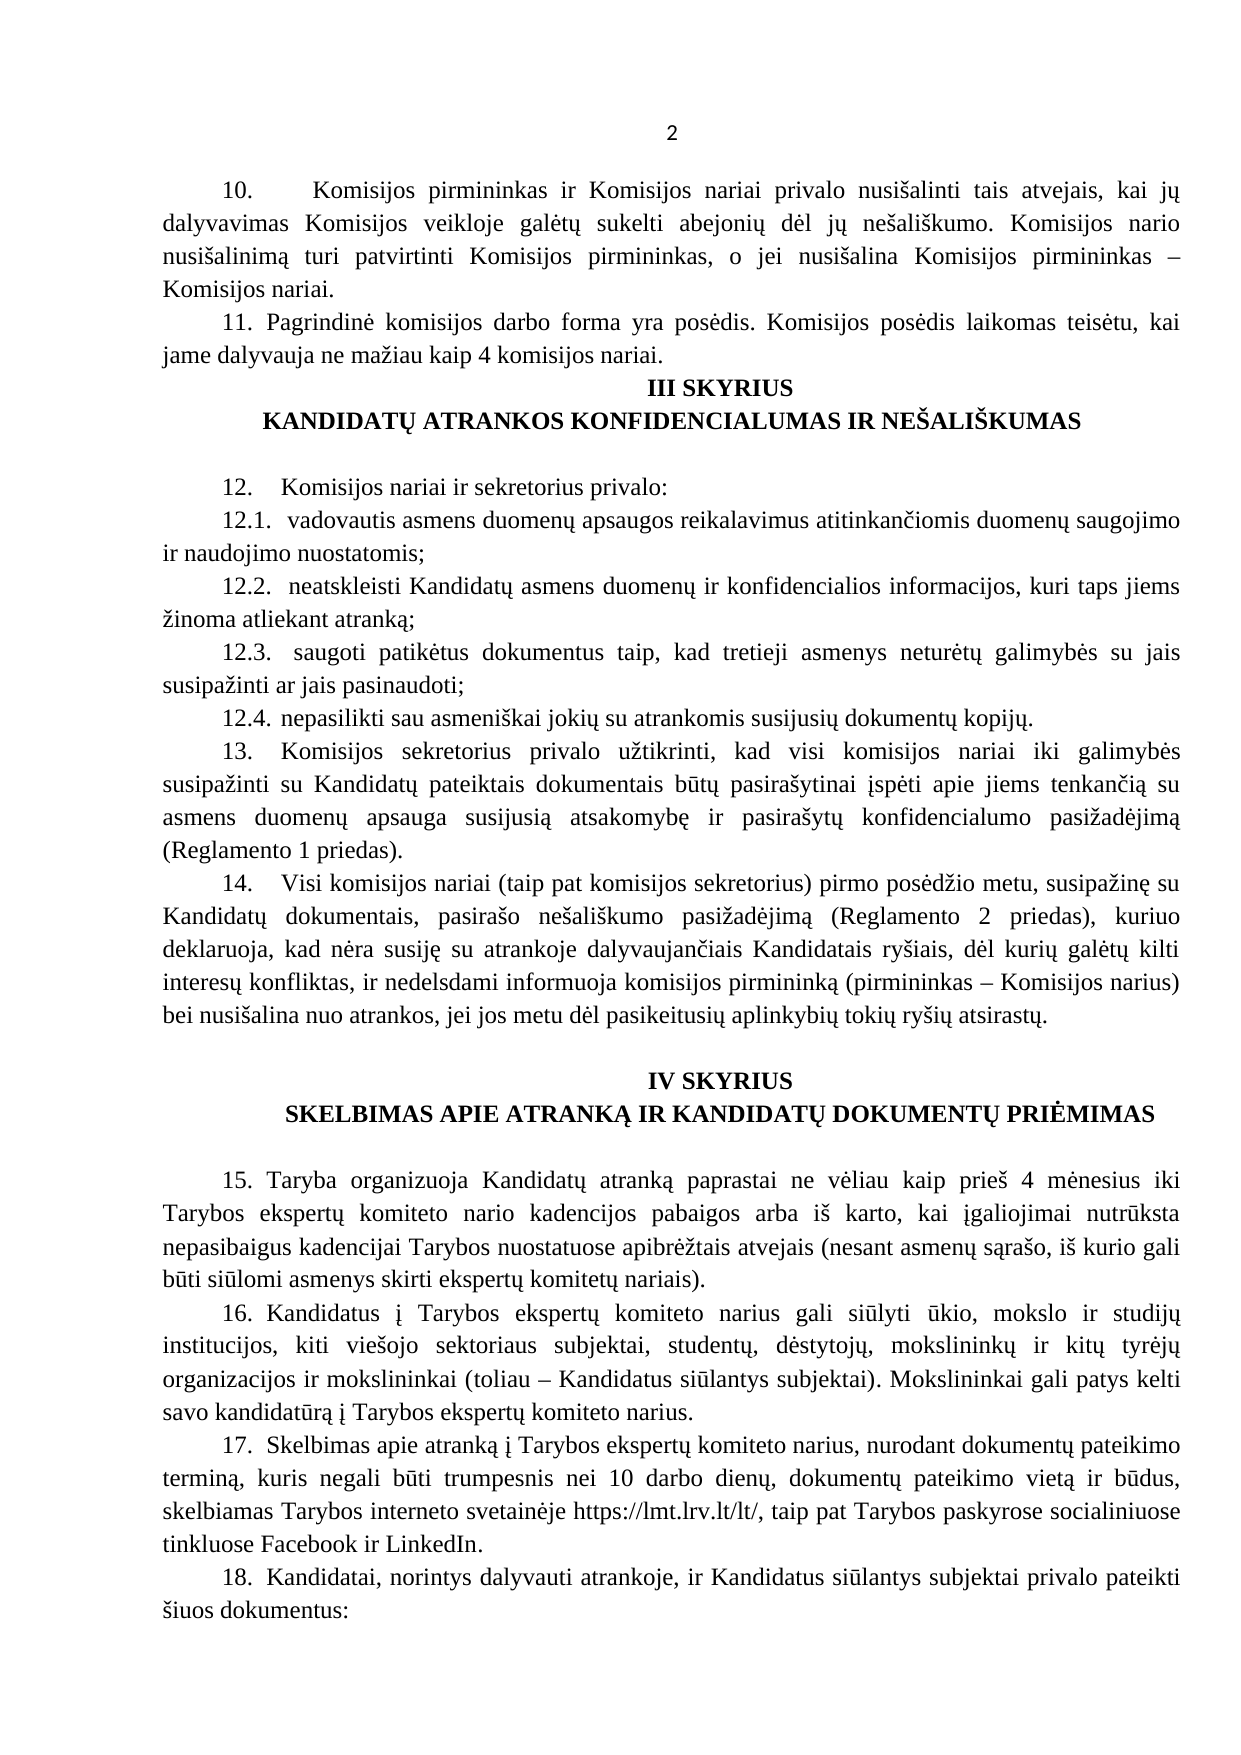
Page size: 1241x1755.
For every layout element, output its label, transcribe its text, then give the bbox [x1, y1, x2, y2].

text 16. Kandidatus į Tarybos ekspertų komiteto narius gali siūlyti ūkio, mokslo ir studijų institucijos, kiti viešojo sektoriaus subjektai, studentų, dėstytojų, mokslininkų ir kitų tyrėjų organizacijos ir mokslininkai (toliau – Kandidatus siūlantys subjektai). Mokslininkai gali patys kelti savo kandidatūrą į Tarybos ekspertų komiteto narius. [162, 1298, 1181, 1425]
text 12.3. saugoti patikėtus dokumentus taip, kad tretieji asmenys neturėtų galimybės su jais susipažinti ar jais pasinaudoti; [162, 637, 1181, 699]
text 12.1. vadovautis asmens duomenų apsaugos reikalavimus atitinkančiomis duomenų saugojimo ir naudojimo nuostatomis; [162, 505, 1181, 567]
text 12. Komisijos nariai ir sekretorius privalo: [162, 472, 1181, 501]
text 13. Komisijos sekretorius privalo užtikrinti, kad visi komisijos nariai iki galimybės susipažinti su Kandidatų pateiktais dokumentais būtų pasirašytinai įspėti apie jiems tenkančią su asmens duomenų apsauga susijusią atsakomybę ir pasirašytų konfidencialumo pasižadėjimą (Reglamento 1 priedas). [162, 736, 1181, 864]
text KANDIDATŲ ATRANKOS KONFIDENCIALUMAS IR NEŠALIŠKUMAS [162, 406, 1181, 435]
text 15. Taryba organizuoja Kandidatų atranką paprastai ne vėliau kaip prieš 4 mėnesius iki Tarybos ekspertų komiteto nario kadencijos pabaigos arba iš karto, kai įgaliojimai nutrūksta nepasibaigus kadencijai Tarybos nuostatuose apibrėžtais atvejais (nesant asmenų sąrašo, iš kurio gali būti siūlomi asmenys skirti ekspertų komitetų nariais). [162, 1166, 1181, 1293]
text 17. Skelbimas apie atranką į Tarybos ekspertų komiteto narius, nurodant dokumentų pateikimo terminą, kuris negali būti trumpesnis nei 10 darbo dienų, dokumentų pateikimo vietą ir būdus, skelbiamas Tarybos interneto svetainėje https://lmt.lrv.lt/lt/, taip pat Tarybos paskyrose socialiniuose tinkluose Facebook ir LinkedIn. [162, 1430, 1181, 1557]
text 18. Kandidatai, norintys dalyvauti atrankoje, ir Kandidatus siūlantys subjektai privalo pateikti šiuos dokumentus: [162, 1562, 1181, 1623]
text 12.4. nepasilikti sau asmeniškai jokių su atrankomis susijusių dokumentų kopijų. [162, 703, 1181, 732]
text III SKYRIUS [259, 373, 1181, 402]
text IV SKYRIUS [259, 1066, 1181, 1095]
text 12.2. neatskleisti Kandidatų asmens duomenų ir konfidencialios informacijos, kuri taps jiems žinoma atliekant atranką; [162, 571, 1181, 633]
text 11. Pagrindinė komisijos darbo forma yra posėdis. Komisijos posėdis laikomas teisėtu, kai jame dalyvauja ne mažiau kaip 4 komisijos nariai. [162, 307, 1181, 369]
text 10. Komisijos pirmininkas ir Komisijos nariai privalo nusišalinti tais atvejais, kai jų dalyvavimas Komisijos veikloje galėtų sukelti abejonių dėl jų nešališkumo. Komisijos nario nusišalinimą turi patvirtinti Komisijos pirmininkas, o jei nusišalina Komisijos pirmininkas – Komisijos nariai. [162, 175, 1181, 303]
text SKELBIMAS APIE ATRANKĄ IR KANDIDATŲ DOKUMENTŲ PRIĖMIMAS [259, 1099, 1181, 1128]
text 14. Visi komisijos nariai (taip pat komisijos sekretorius) pirmo posėdžio metu, susipažinę su Kandidatų dokumentais, pasirašo nešališkumo pasižadėjimą (Reglamento 2 priedas), kuriuo deklaruoja, kad nėra susiję su atrankoje dalyvaujančiais Kandidatais ryšiais, dėl kurių galėtų kilti interesų konfliktas, ir nedelsdami informuoja komisijos pirmininką (pirmininkas – Komisijos narius) bei nusišalina nuo atrankos, jei jos metu dėl pasikeitusių aplinkybių tokių ryšių atsirastų. [162, 868, 1181, 1029]
